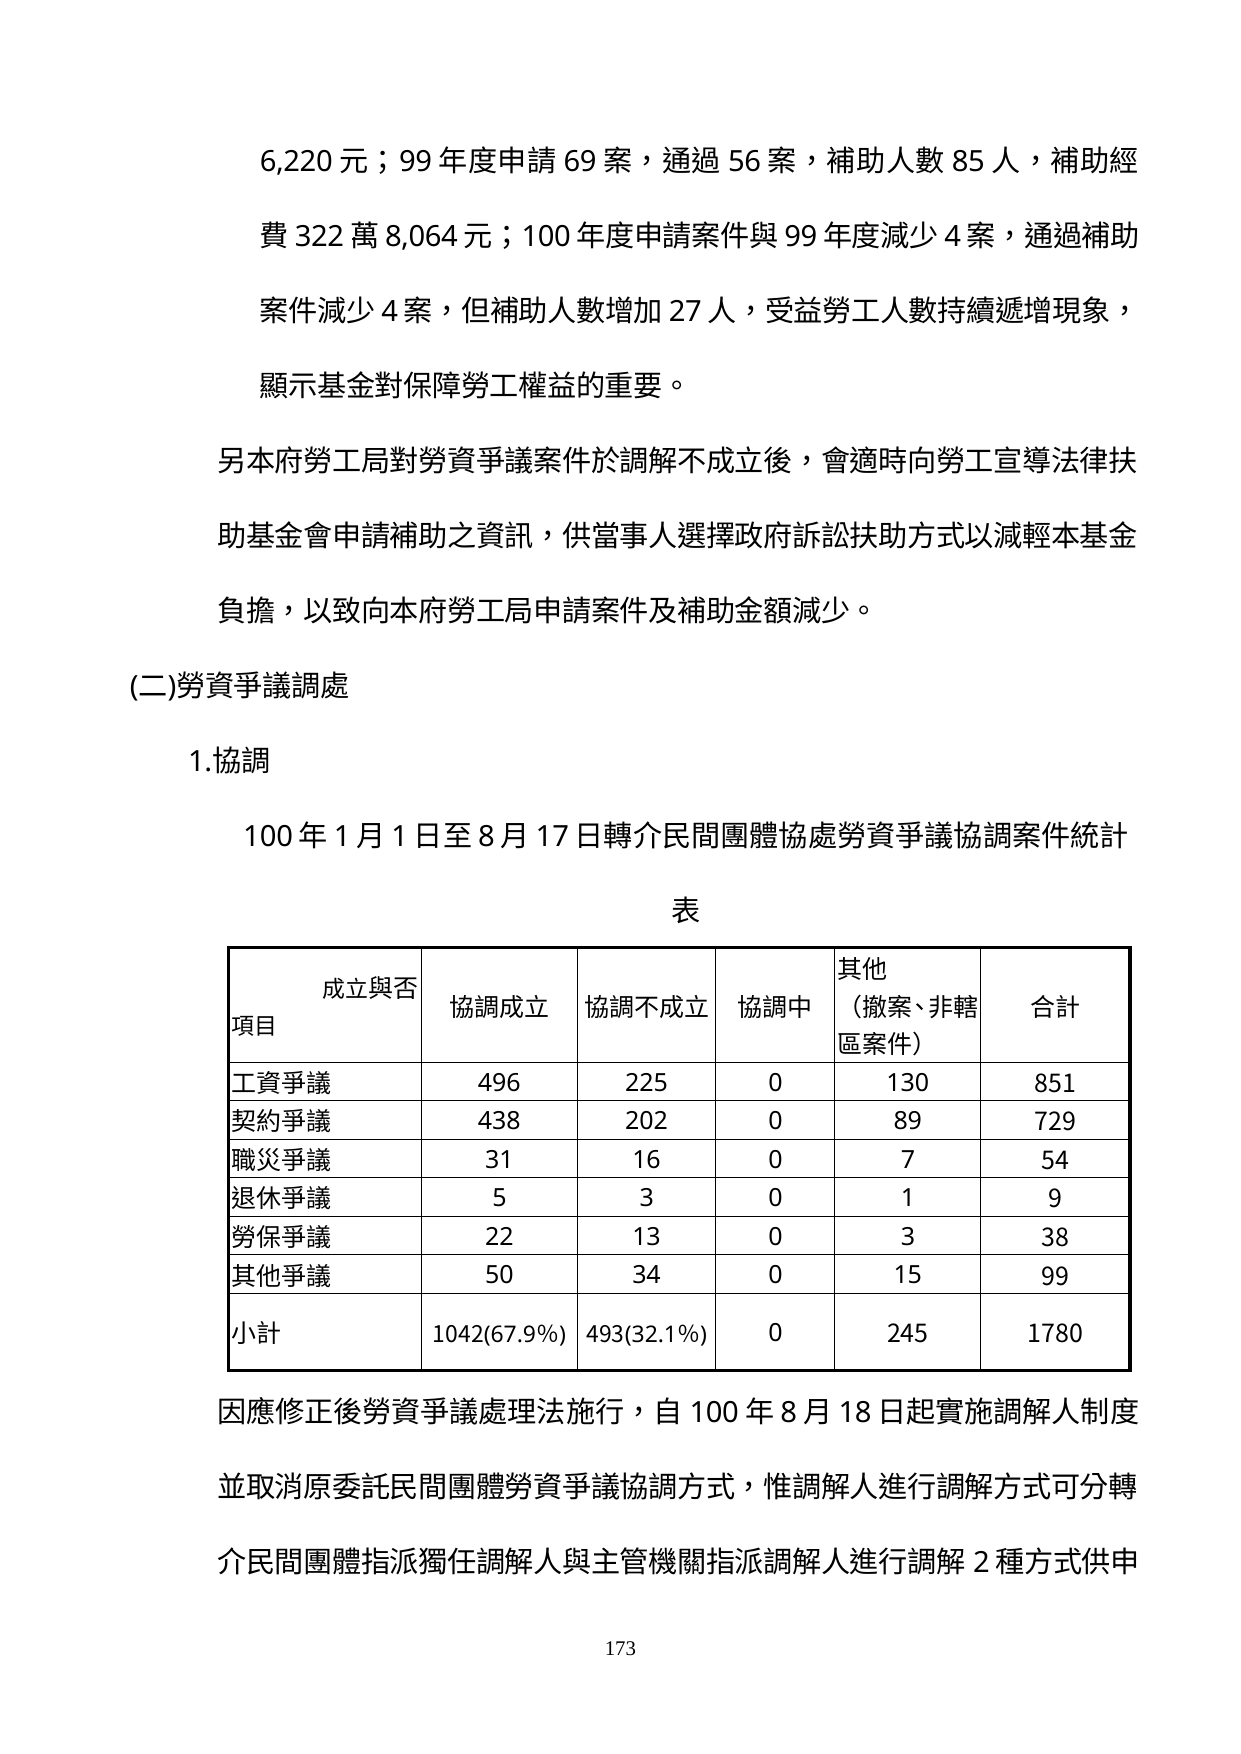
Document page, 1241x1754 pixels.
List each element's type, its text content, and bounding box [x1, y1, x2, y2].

table_cell 34 [578, 1255, 715, 1293]
table_cell 50 [422, 1255, 577, 1293]
text (二)勞資爭議調處 [129, 646, 1140, 721]
text 100年1月1日至8月17日轉介民間團體協處勞資爭議協調案件統計表 [232, 796, 1140, 946]
table_header 協調成立 [422, 949, 577, 1062]
table_cell 工資爭議 [230, 1063, 421, 1100]
table_cell 0 [716, 1101, 834, 1139]
table_cell 99 [981, 1255, 1128, 1293]
table_cell 9 [981, 1178, 1128, 1216]
table_cell 5 [422, 1178, 577, 1216]
table_cell 職災爭議 [230, 1140, 421, 1177]
table_cell 16 [578, 1140, 715, 1177]
table_header 協調中 [716, 949, 834, 1062]
table_cell 7 [835, 1140, 980, 1177]
table_cell 1780 [981, 1294, 1128, 1369]
table_cell 245 [835, 1294, 980, 1369]
table_cell 15 [835, 1255, 980, 1293]
table_cell 契約爭議 [230, 1101, 421, 1139]
table_cell 3 [835, 1217, 980, 1254]
text 1.協調 [188, 721, 1140, 796]
text 因應修正後勞資爭議處理法施行，自100年8月18日起實施調解人制度並取消原委託民間團體勞資爭議協調方式，惟調解人進行調解方式可分轉介民間團體指派獨任調解人與主管機關指派調解人進行調解2種方式供申 [217, 1372, 1140, 1597]
table_cell 1042(67.9％) [422, 1294, 577, 1369]
table_cell 225 [578, 1063, 715, 1100]
text 另本府勞工局對勞資爭議案件於調解不成立後，會適時向勞工宣導法律扶助基金會申請補助之資訊，供當事人選擇政府訴訟扶助方式以減輕本基金負擔，以致向本府勞工局申請案件及補助金額減少。 [217, 421, 1140, 646]
table_cell 729 [981, 1101, 1128, 1139]
table_cell 3 [578, 1178, 715, 1216]
text 6,220元；99年度申請69案，通過56案，補助人數85人，補助經費322萬8,064元；100年度申請案件與99年度減少4案，通過補助案件減少4案，但補助人數增加27人，受益勞工人數持續遞增現象，顯示基金對保障勞工權益的重要。 [217, 121, 1140, 421]
table_cell 496 [422, 1063, 577, 1100]
table_cell 202 [578, 1101, 715, 1139]
table_cell 0 [716, 1063, 834, 1100]
table_cell 退休爭議 [230, 1178, 421, 1216]
table_cell 0 [716, 1178, 834, 1216]
table_cell 89 [835, 1101, 980, 1139]
table_cell 0 [716, 1217, 834, 1254]
table_cell 22 [422, 1217, 577, 1254]
table_cell 438 [422, 1101, 577, 1139]
table_cell 130 [835, 1063, 980, 1100]
table_cell 31 [422, 1140, 577, 1177]
table_cell 勞保爭議 [230, 1217, 421, 1254]
table_cell 38 [981, 1217, 1128, 1254]
table_cell 851 [981, 1063, 1128, 1100]
table_cell 0 [716, 1255, 834, 1293]
table_header 合計 [981, 949, 1128, 1062]
table_cell 0 [716, 1294, 834, 1369]
table_cell 13 [578, 1217, 715, 1254]
table_cell 小計 [230, 1294, 421, 1369]
table_cell 1 [835, 1178, 980, 1216]
table_header 協調不成立 [578, 949, 715, 1062]
table_header 其他 （撤案、非轄區案件） [835, 949, 980, 1062]
table_header 成立與否 項目 [230, 949, 421, 1062]
table_cell 其他爭議 [230, 1255, 421, 1293]
table_cell 54 [981, 1140, 1128, 1177]
table_cell 0 [716, 1140, 834, 1177]
table_cell 493(32.1％) [578, 1294, 715, 1369]
